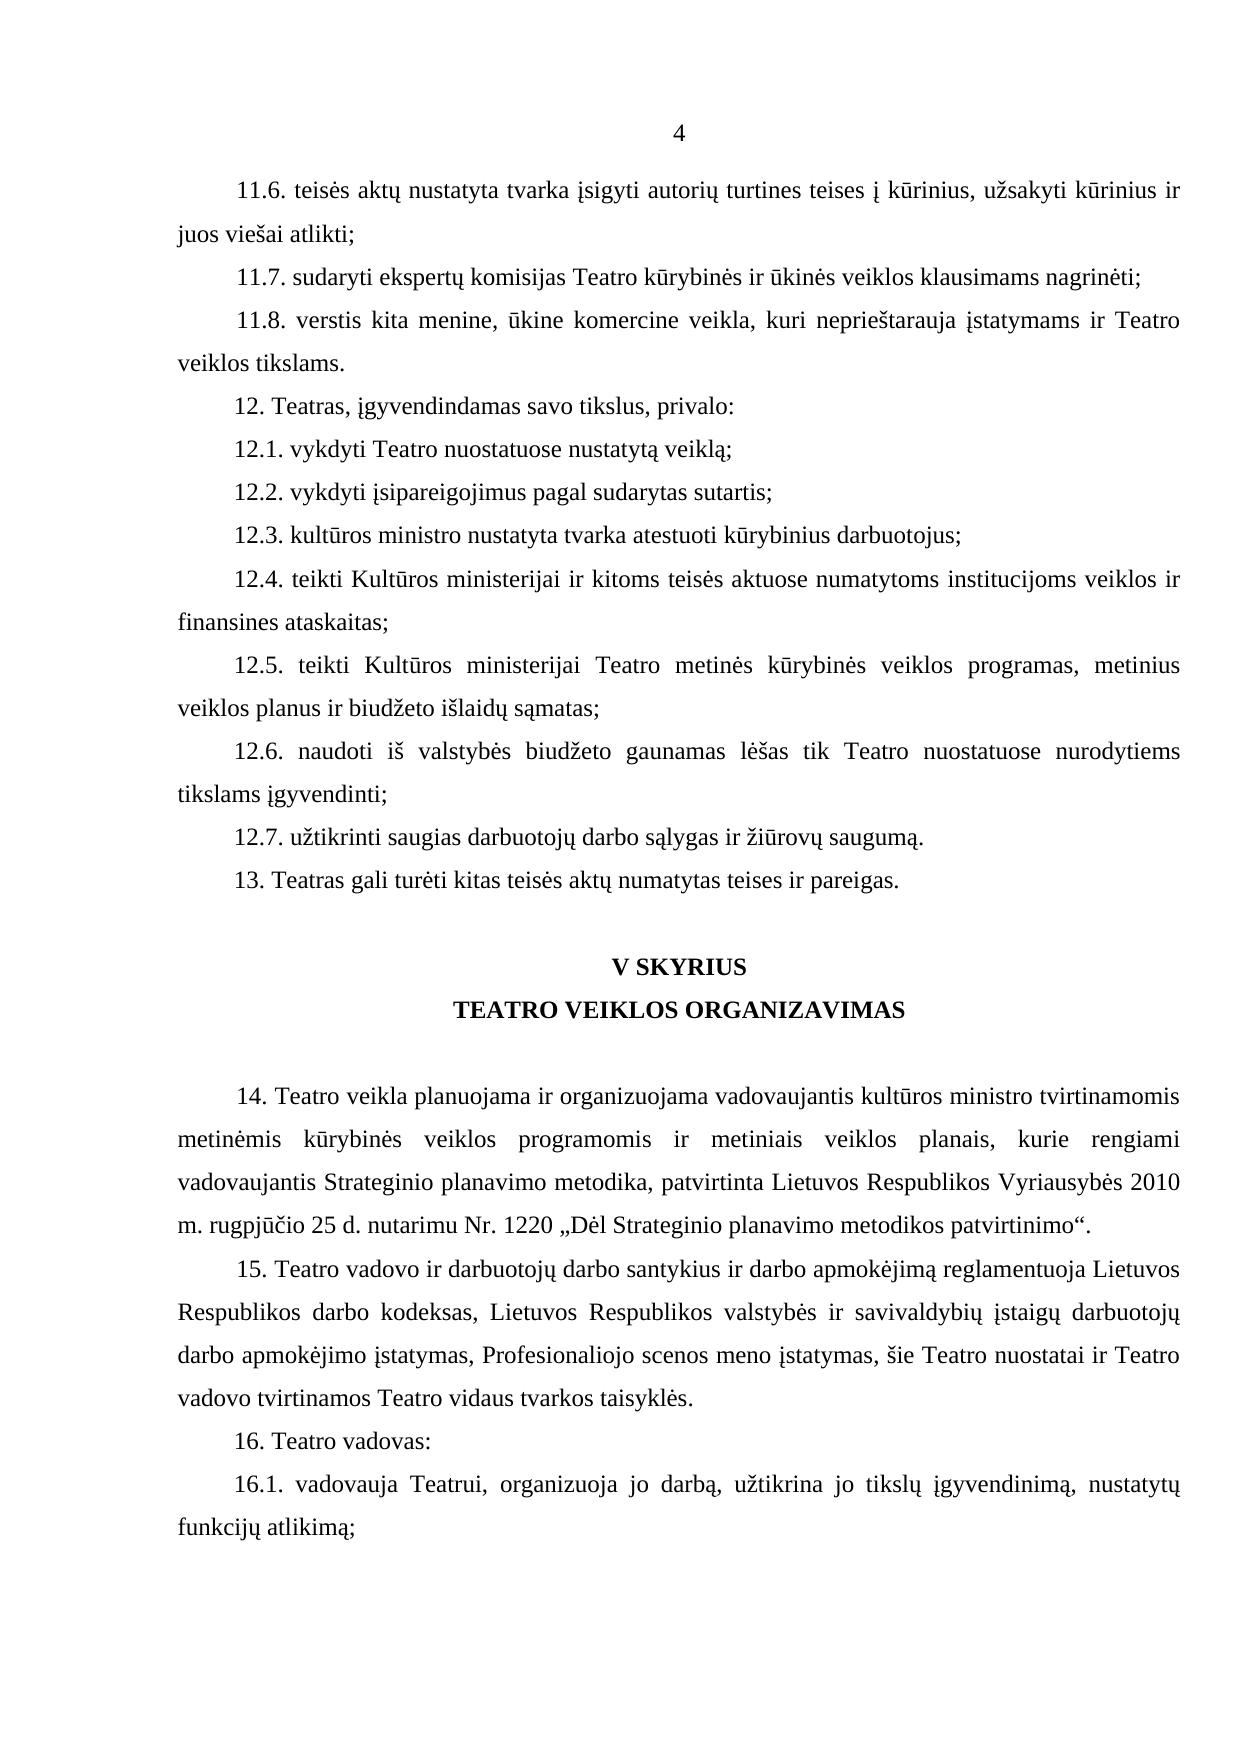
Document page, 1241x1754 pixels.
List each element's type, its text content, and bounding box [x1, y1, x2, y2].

text 12.5. teikti Kultūros ministerijai Teatro metinės kūrybinės veiklos programas, metinius veiklos planus ir biudžeto išlaidų sąmatas; [177, 650, 1181, 722]
text 14. Teatro veikla planuojama ir organizuojama vadovaujantis kultūros ministro tvirtinamomis metinėmis kūrybinės veiklos programomis ir metiniais veiklos planais, kurie rengiami vadovaujantis Strateginio planavimo metodika, patvirtinta Lietuvos Respublikos Vyriausybės 2010 m. rugpjūčio 25 d. nutarimu Nr. 1220 „Dėl Strateginio planavimo metodikos patvirtinimo“. [177, 1081, 1181, 1239]
text 12.4. teikti Kultūros ministerijai ir kitoms teisės aktuose numatytoms institucijoms veiklos ir finansines ataskaitas; [177, 564, 1181, 636]
text 12.6. naudoti iš valstybės biudžeto gaunamas lėšas tik Teatro nuostatuose nurodytiems tikslams įgyvendinti; [177, 736, 1181, 808]
text 16. Teatro vadovas: [177, 1426, 1181, 1455]
text 12.7. užtikrinti saugias darbuotojų darbo sąlygas ir žiūrovų saugumą. [177, 822, 1181, 851]
text TEATRO VEIKLOS ORGANIZAVIMAS [177, 995, 1181, 1024]
text 13. Teatras gali turėti kitas teisės aktų numatytas teises ir pareigas. [177, 866, 1181, 894]
text 15. Teatro vadovo ir darbuotojų darbo santykius ir darbo apmokėjimą reglamentuoja Lietuvos Respublikos darbo kodeksas, Lietuvos Respublikos valstybės ir savivaldybių įstaigų darbuotojų darbo apmokėjimo įstatymas, Profesionaliojo scenos meno įstatymas, šie Teatro nuostatai ir Teatro vadovo tvirtinamos Teatro vidaus tvarkos taisyklės. [177, 1254, 1181, 1412]
text 11.6. teisės aktų nustatyta tvarka įsigyti autorių turtines teises į kūrinius, užsakyti kūrinius ir juos viešai atlikti; [177, 176, 1181, 247]
text 11.7. sudaryti ekspertų komisijas Teatro kūrybinės ir ūkinės veiklos klausimams nagrinėti; [177, 262, 1181, 291]
text 11.8. verstis kita menine, ūkine komercine veikla, kuri neprieštarauja įstatymams ir Teatro veiklos tikslams. [177, 305, 1181, 377]
text 12.3. kultūros ministro nustatyta tvarka atestuoti kūrybinius darbuotojus; [177, 521, 1181, 549]
text 12.2. vykdyti įsipareigojimus pagal sudarytas sutartis; [177, 477, 1181, 506]
text 16.1. vadovauja Teatrui, organizuoja jo darbą, užtikrina jo tikslų įgyvendinimą, nustatytų funkcijų atlikimą; [177, 1469, 1181, 1541]
text 12. Teatras, įgyvendindamas savo tikslus, privalo: [177, 391, 1181, 420]
text 12.1. vykdyti Teatro nuostatuose nustatytą veiklą; [177, 434, 1181, 463]
text V SKYRIUS [177, 952, 1181, 981]
